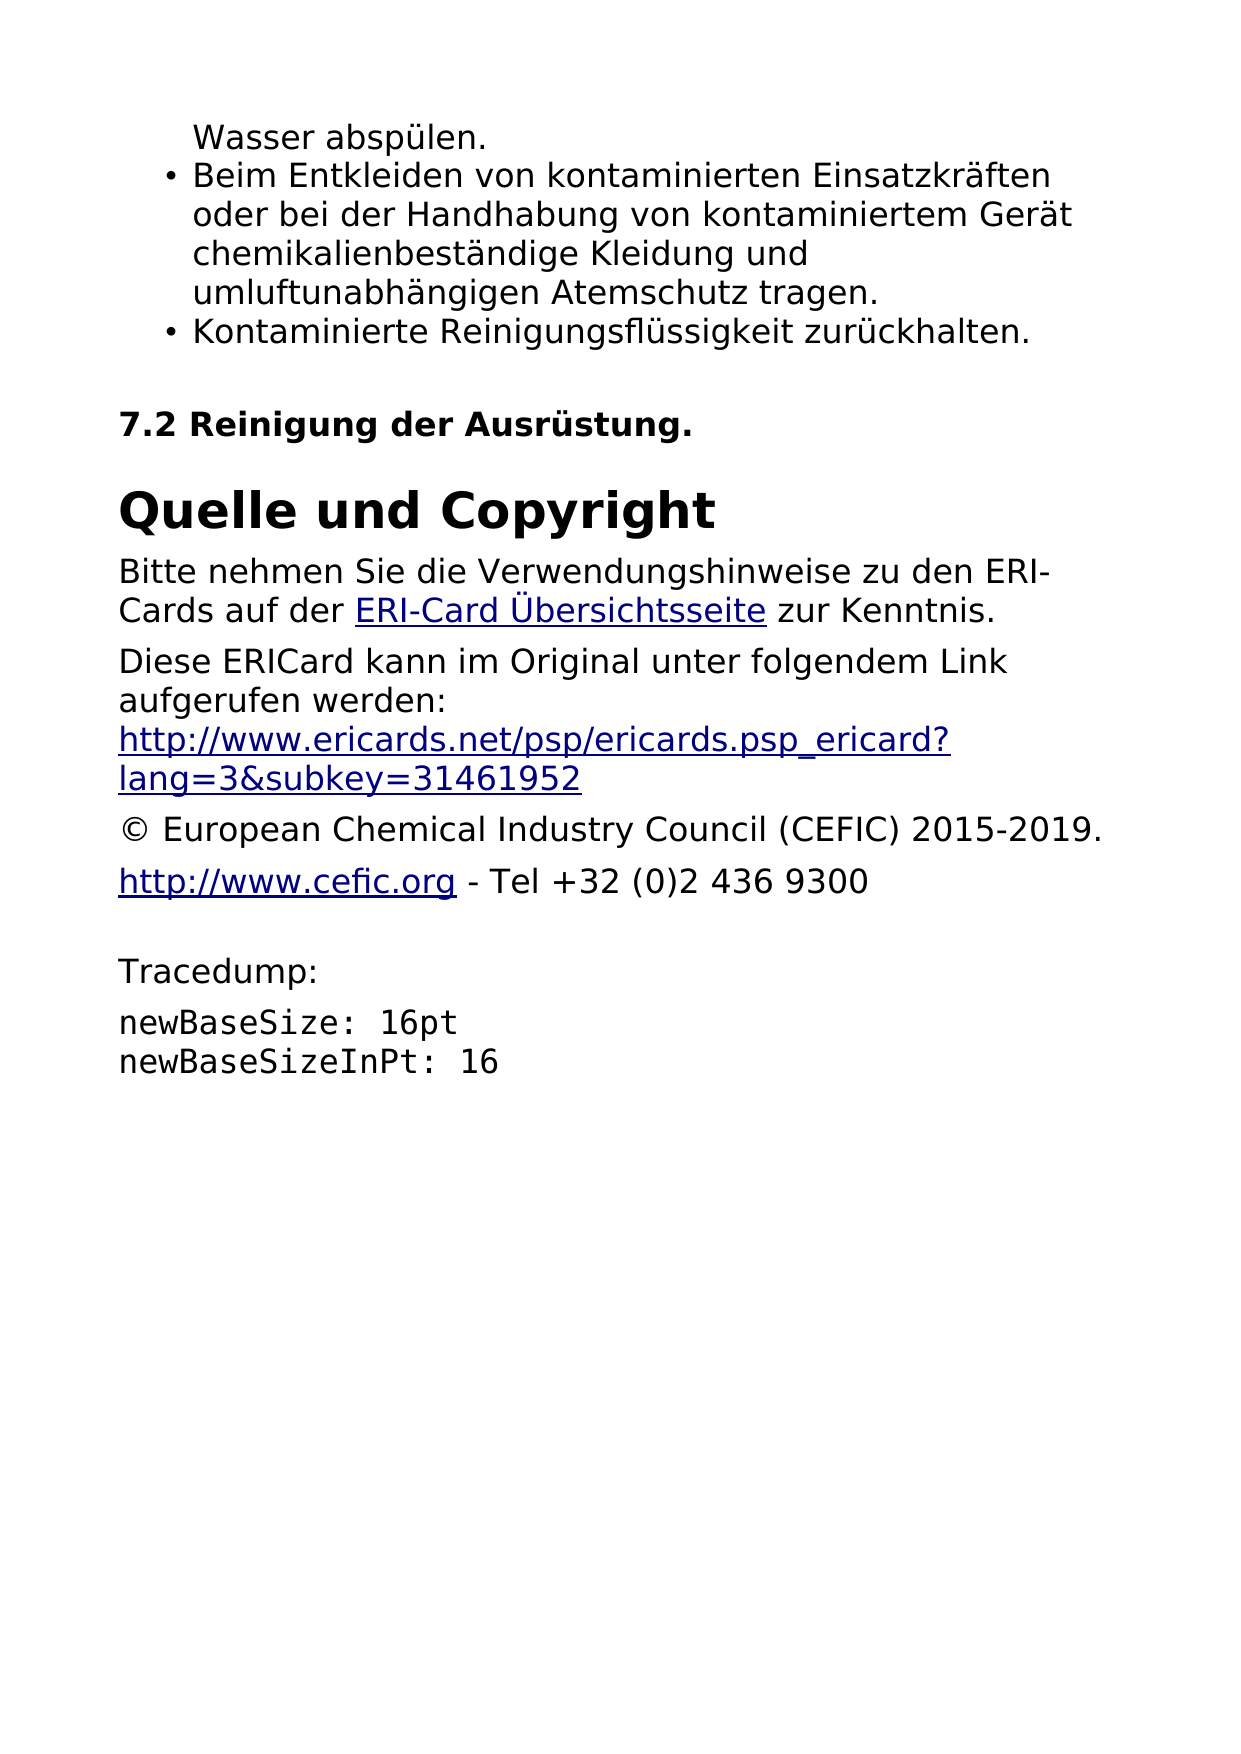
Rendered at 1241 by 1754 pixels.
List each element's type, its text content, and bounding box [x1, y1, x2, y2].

text © European Chemical Industry Council (CEFIC) 2015-2019. [118, 811, 1122, 850]
list Wasser abspülen. [177, 118, 1122, 157]
text newBaseSize: 16pt newBaseSizeInPt: 16 [118, 1004, 1122, 1082]
text Bitte nehmen Sie die Verwendungshinweise zu den ERI-Cards auf der ERI-Card Übersichtsseite zur Kenntnis. [118, 553, 1122, 631]
subtitle 7.2 Reinigung der Ausrüstung. [118, 406, 1122, 444]
text Diese ERICard kann im Original unter folgendem Link aufgerufen werden: http://www.ericards.net/psp/ericards.psp_ericard?lang=3&subkey=31461952 [118, 643, 1122, 798]
subtitle Quelle und Copyright [118, 482, 1122, 540]
text Tracedump: [118, 914, 1122, 991]
list Beim Entkleiden von kontaminierten Einsatzkräften oder bei der Handhabung von kontaminiertem Gerät chemikalienbeständige Kleidung und umluftunabhängigen Atemschutz tragen. [177, 157, 1122, 312]
text http://www.cefic.org - Tel +32 (0)2 436 9300 [118, 862, 1122, 901]
list Kontaminierte Reinigungsflüssigkeit zurückhalten. [177, 312, 1122, 351]
